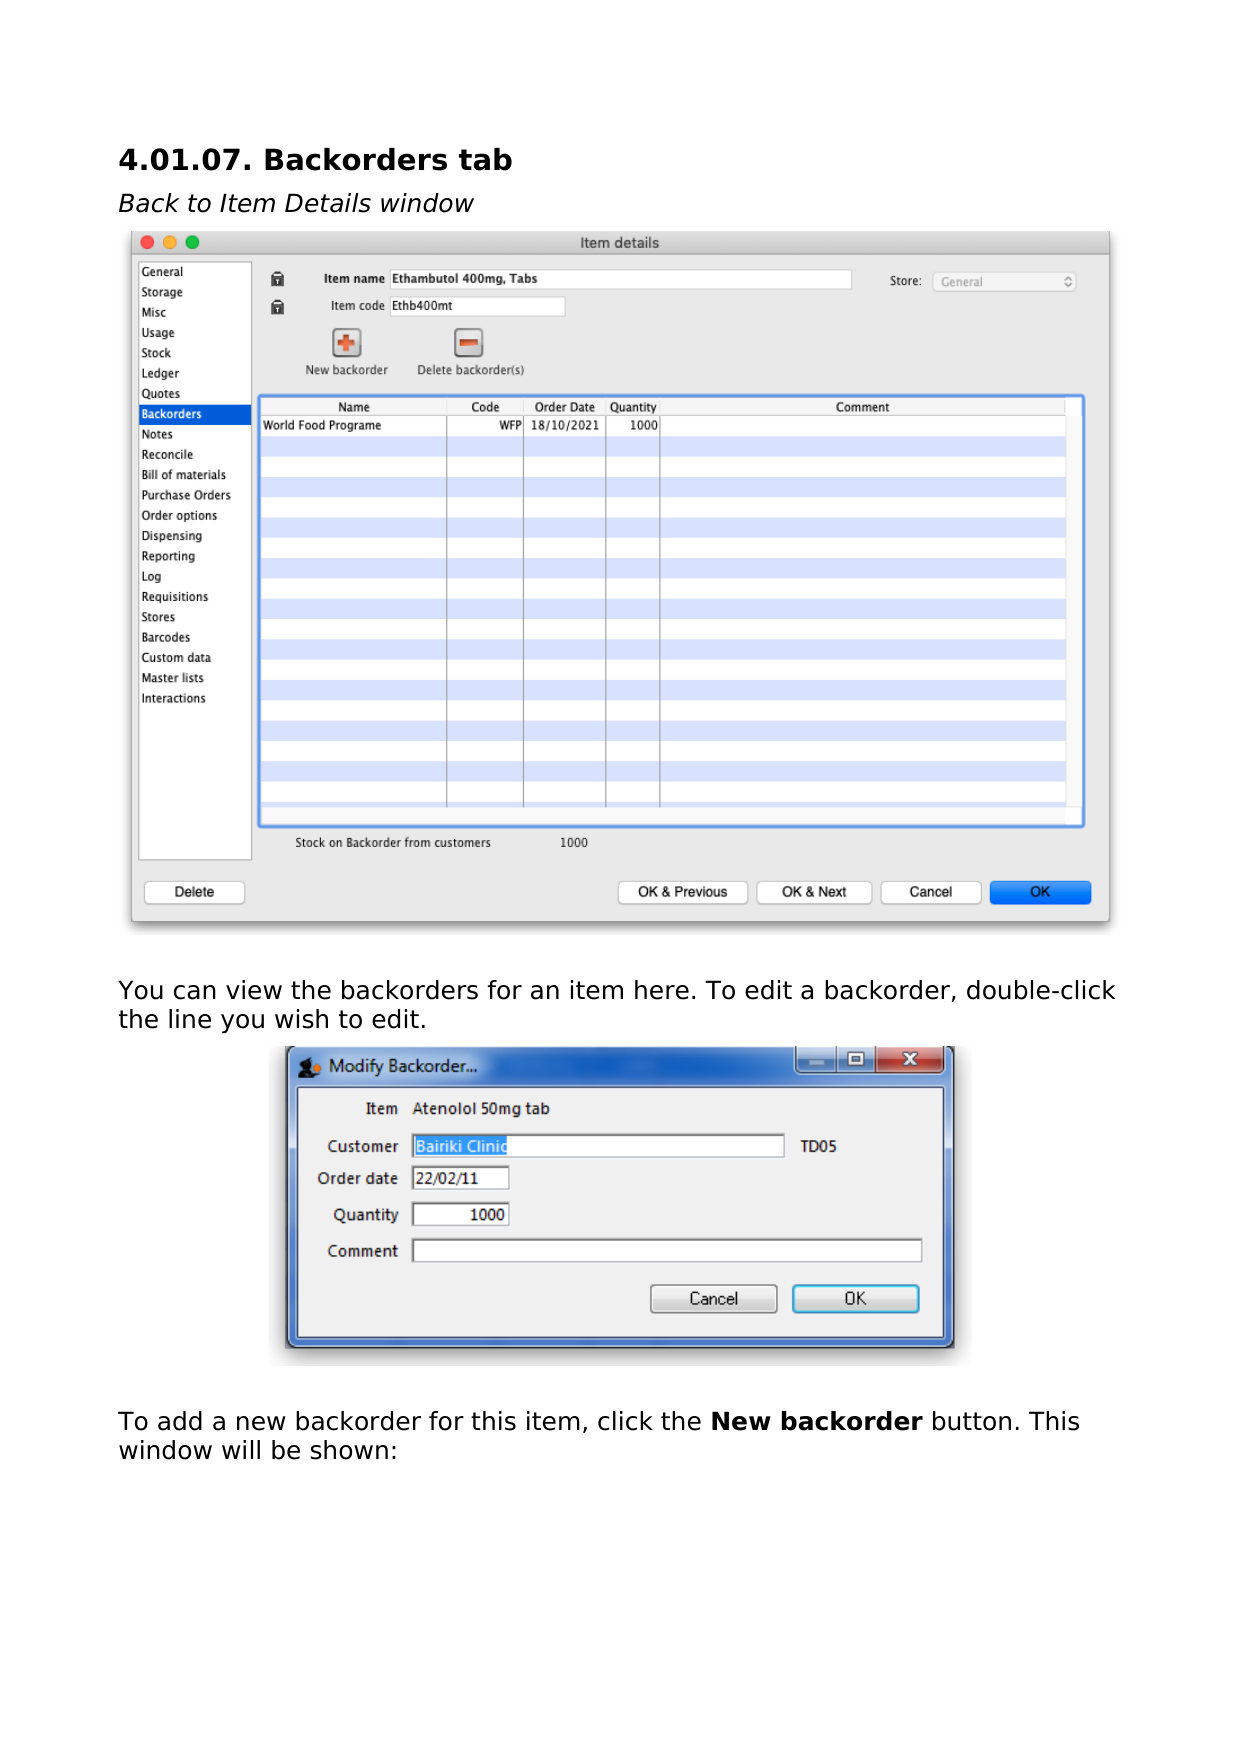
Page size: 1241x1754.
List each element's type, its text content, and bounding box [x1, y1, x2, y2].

text Back to Item Details window [118, 189, 1122, 219]
picture [118, 231, 1123, 935]
picture [268, 1046, 972, 1366]
subtitle 4.01.07. Backorders tab [118, 143, 1122, 177]
text You can view the backorders for an item here. To edit a backorder, double-click the line you wish to edit. [118, 976, 1122, 1034]
text To add a new backorder for this item, click the New backorder button. This window will be shown: [118, 1407, 1122, 1465]
